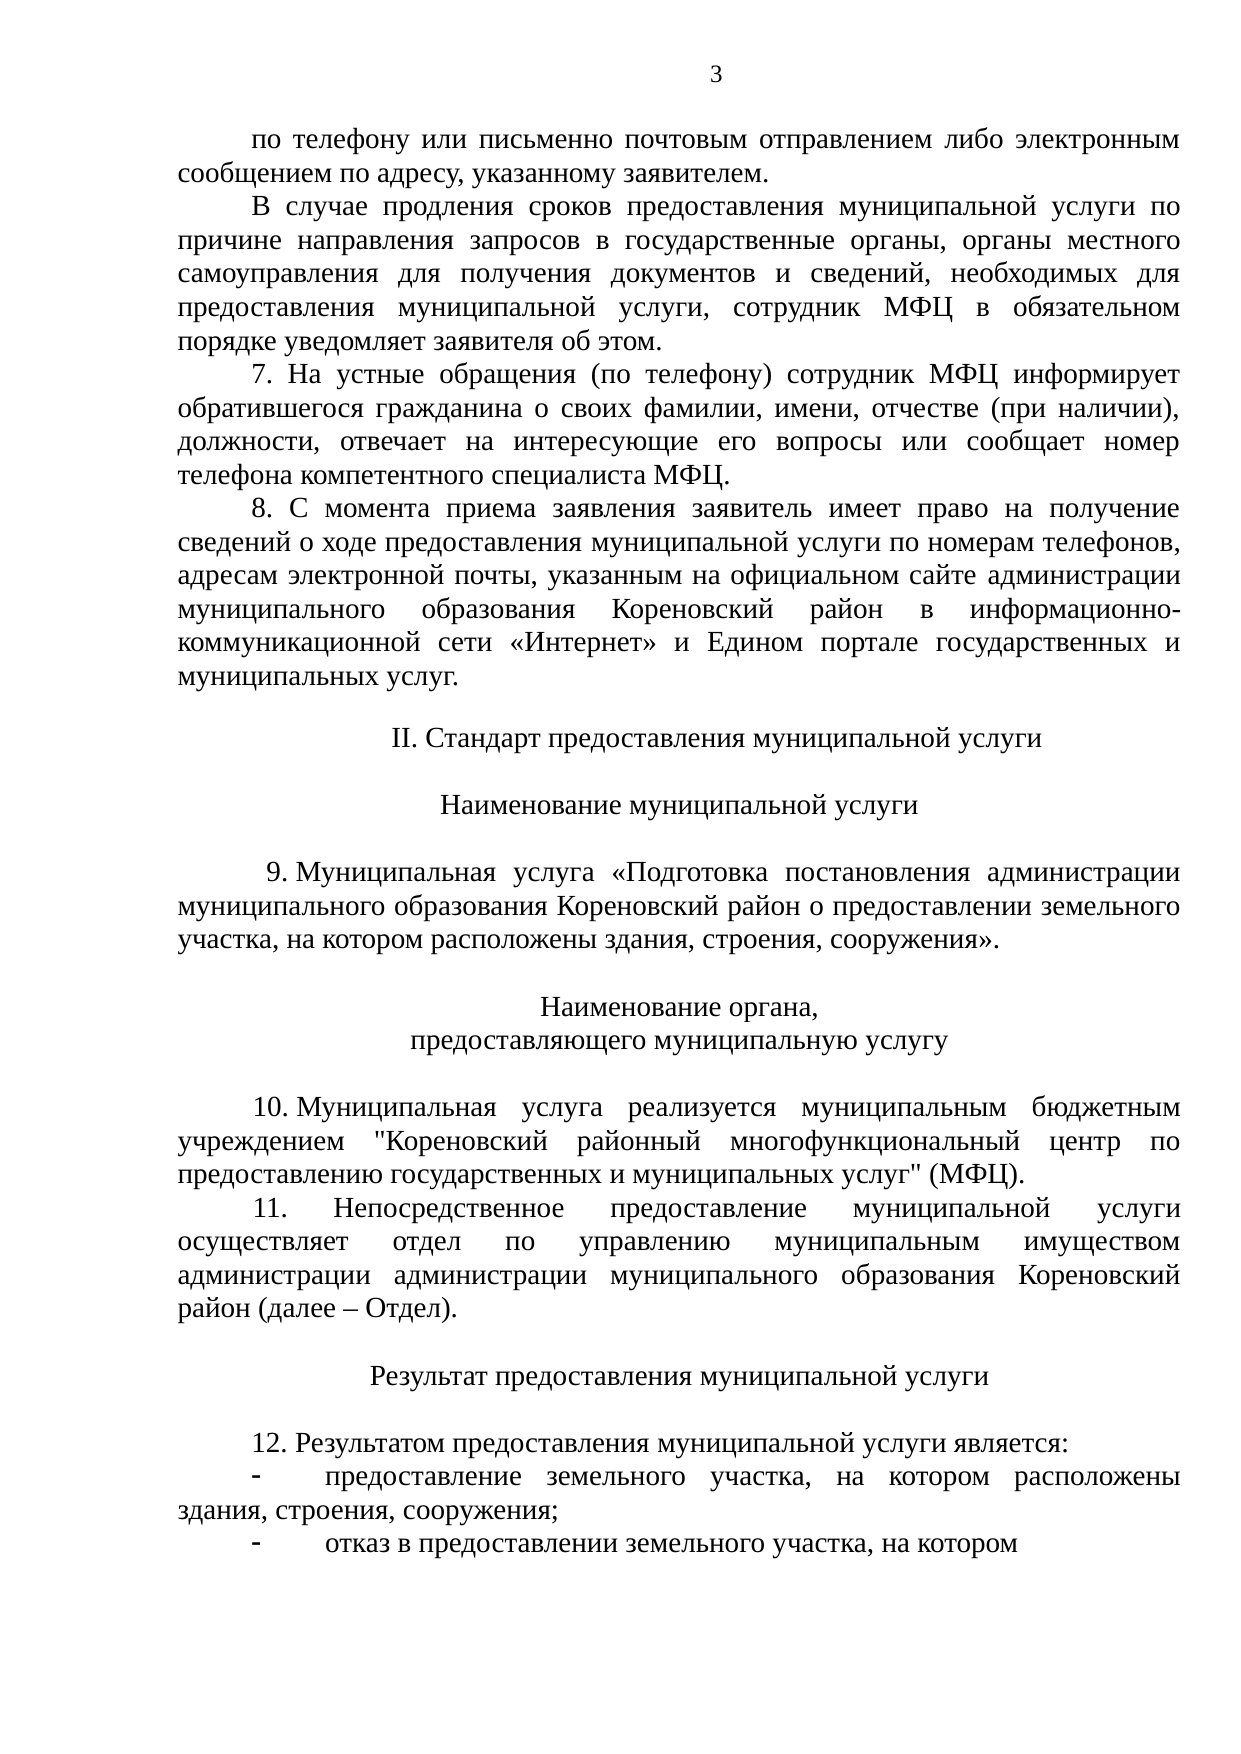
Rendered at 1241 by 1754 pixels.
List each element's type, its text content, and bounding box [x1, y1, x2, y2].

text 3 [177, 59, 1181, 88]
text II. Стандарт предоставления муниципальной услуги [177, 720, 1181, 754]
text 10. Муниципальная услуга реализуется муниципальным бюджетным учреждением "Кореновский районный многофункциональный центр по предоставлению государственных и муниципальных услуг" (МФЦ). [177, 1089, 1181, 1190]
text 7. На устные обращения (по телефону) сотрудник МФЦ информирует обратившегося гражданина о своих фамилии, имени, отчестве (при наличии), должности, отвечает на интересующие его вопросы или сообщает номер телефона компетентного специалиста МФЦ. [177, 356, 1181, 490]
text 8. С момента приема заявления заявитель имеет право на получение сведений о ходе предоставления муниципальной услуги по номерам телефонов, адресам электронной почты, указанным на официальном сайте администрации муниципального образования Кореновский район в информационно-коммуникационной сети «Интернет» и Едином портале государственных и муниципальных услуг. [177, 490, 1181, 692]
text Результат предоставления муниципальной услуги [177, 1358, 1181, 1391]
text В случае продления сроков предоставления муниципальной услуги по причине направления запросов в государственные органы, органы местного самоуправления для получения документов и сведений, необходимых для предоставления муниципальной услуги, сотрудник МФЦ в обязательном порядке уведомляет заявителя об этом. [177, 188, 1181, 356]
list отказ в предоставлении земельного участка, на котором [177, 1525, 1181, 1559]
text предоставляющего муниципальную услугу [177, 1022, 1181, 1056]
text Наименование органа, [177, 989, 1181, 1022]
text 11. Непосредственное предоставление муниципальной услуги осуществляет отдел по управлению муниципальным имуществом администрации администрации муниципального образования Кореновский район (далее – Отдел). [177, 1190, 1181, 1324]
text Наименование муниципальной услуги [177, 787, 1181, 821]
text по телефону или письменно почтовым отправлением либо электронным сообщением по адресу, указанному заявителем. [177, 121, 1181, 188]
list предоставление земельного участка, на котором расположены здания, строения, сооружения; [177, 1458, 1181, 1525]
text 12. Результатом предоставления муниципальной услуги является: [177, 1425, 1181, 1458]
text 9. Муниципальная услуга «Подготовка постановления администрации муниципального образования Кореновский район о предоставлении земельного участка, на котором расположены здания, строения, сооружения». [177, 854, 1181, 955]
